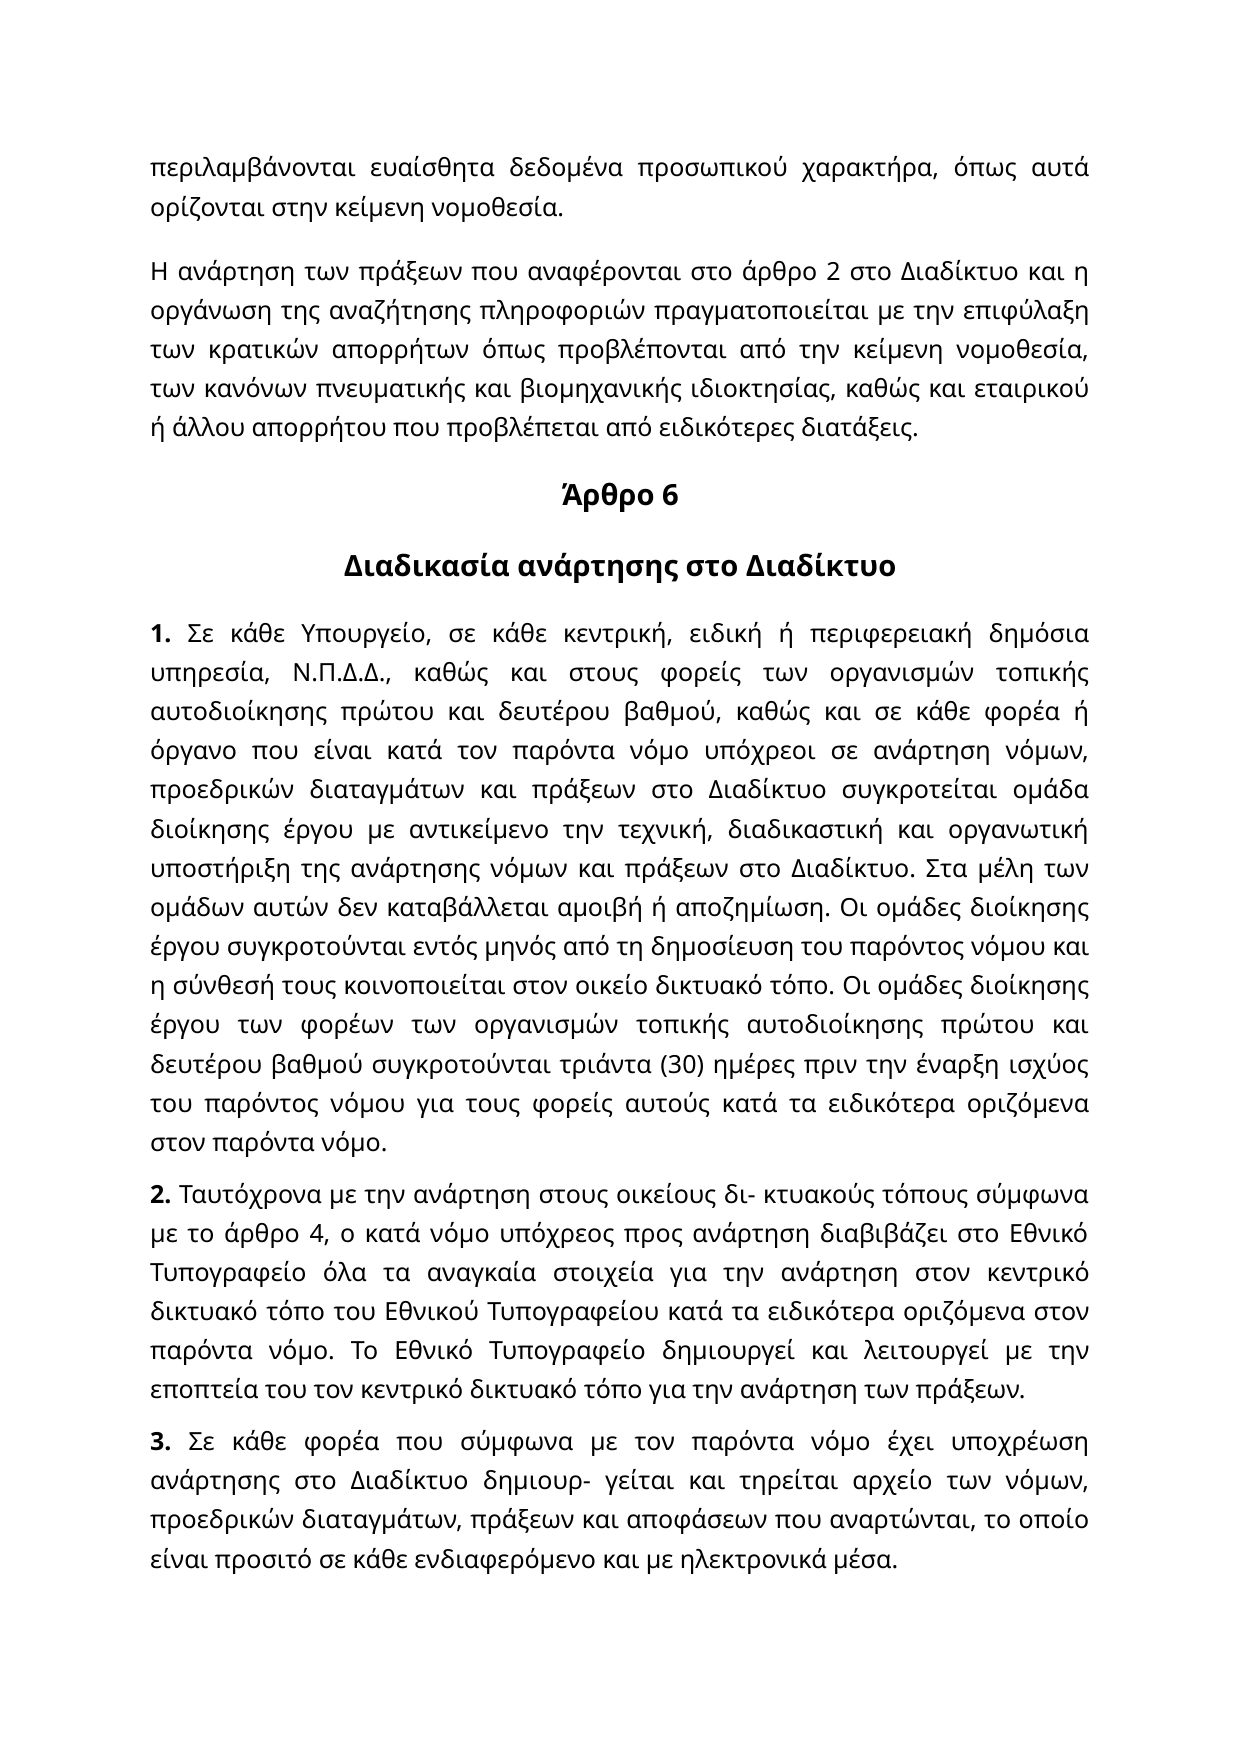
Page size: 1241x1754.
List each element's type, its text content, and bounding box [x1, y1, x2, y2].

text 2. Ταυτόχρονα με την ανάρτηση στους οικείους δι- κτυακούς τόπους σύμφωνα με το άρθρο 4, ο κατά νόμο υπόχρεος προς ανάρτηση διαβιβάζει στο Εθνικό Τυπογραφείο όλα τα αναγκαία στοιχεία για την ανάρτηση στον κεντρικό δικτυακό τόπο του Εθνικού Τυπογραφείου κατά τα ειδικότερα οριζόμενα στον παρόντα νόμο. Το Εθνικό Τυπογραφείο δημιουργεί και λειτουργεί με την εποπτεία του τον κεντρικό δικτυακό τόπο για την ανάρτηση των πράξεων. [150, 1176, 1090, 1406]
subtitle Διαδικασία ανάρτησης στο Διαδίκτυο [150, 545, 1090, 584]
text 1. Σε κάθε Υπουργείο, σε κάθε κεντρική, ειδική ή περιφερειακή δημόσια υπηρεσία, Ν.Π.Δ.Δ., καθώς και στους φορείς των οργανισμών τοπικής αυτοδιοίκησης πρώτου και δευτέρου βαθμού, καθώς και σε κάθε φορέα ή όργανο που είναι κατά τον παρόντα νόμο υπόχρεοι σε ανάρτηση νόμων, προεδρικών διαταγμάτων και πράξεων στο Διαδίκτυο συγκροτείται ομάδα διοίκησης έργου με αντικείμενο την τεχνική, διαδικαστική και οργανωτική υποστήριξη της ανάρτησης νόμων και πράξεων στο Διαδίκτυο. Στα μέλη των ομάδων αυτών δεν καταβάλλεται αμοιβή ή αποζημίωση. Οι ομάδες διοίκησης έργου συγκροτούνται εντός μηνός από τη δημοσίευση του παρόντος νόμου και η σύνθεσή τους κοινοποιείται στον οικείο δικτυακό τόπο. Οι ομάδες διοίκησης έργου των φορέων των οργανισμών τοπικής αυτοδιοίκησης πρώτου και δευτέρου βαθμού συγκροτούνται τριάντα (30) ημέρες πριν την έναρξη ισχύος του παρόντος νόμου για τους φορείς αυτούς κατά τα ειδικότερα οριζόμενα στον παρόντα νόμο. [150, 615, 1090, 1159]
text περιλαμβάνονται ευαίσθητα δεδομένα προσωπικού χαρακτήρα, όπως αυτά ορίζονται στην κείμενη νομοθεσία. [150, 150, 1090, 223]
subtitle Άρθρο 6 [150, 474, 1090, 514]
text Η ανάρτηση των πράξεων που αναφέρονται στο άρθρο 2 στο Διαδίκτυο και η οργάνωση της αναζήτησης πληροφοριών πραγματοποιείται με την επιφύλαξη των κρατικών απορρήτων όπως προβλέπονται από την κείμενη νομοθεσία, των κανόνων πνευματικής και βιομηχανικής ιδιοκτησίας, καθώς και εταιρικού ή άλλου απορρήτου που προβλέπεται από ειδικότερες διατάξεις. [150, 253, 1090, 444]
text 3. Σε κάθε φορέα που σύμφωνα με τον παρόντα νόμο έχει υποχρέωση ανάρτησης στο Διαδίκτυο δημιουρ- γείται και τηρείται αρχείο των νόμων, προεδρικών διαταγμάτων, πράξεων και αποφάσεων που αναρτώνται, το οποίο είναι προσιτό σε κάθε ενδιαφερόμενο και με ηλεκτρονικά μέσα. [150, 1424, 1090, 1575]
